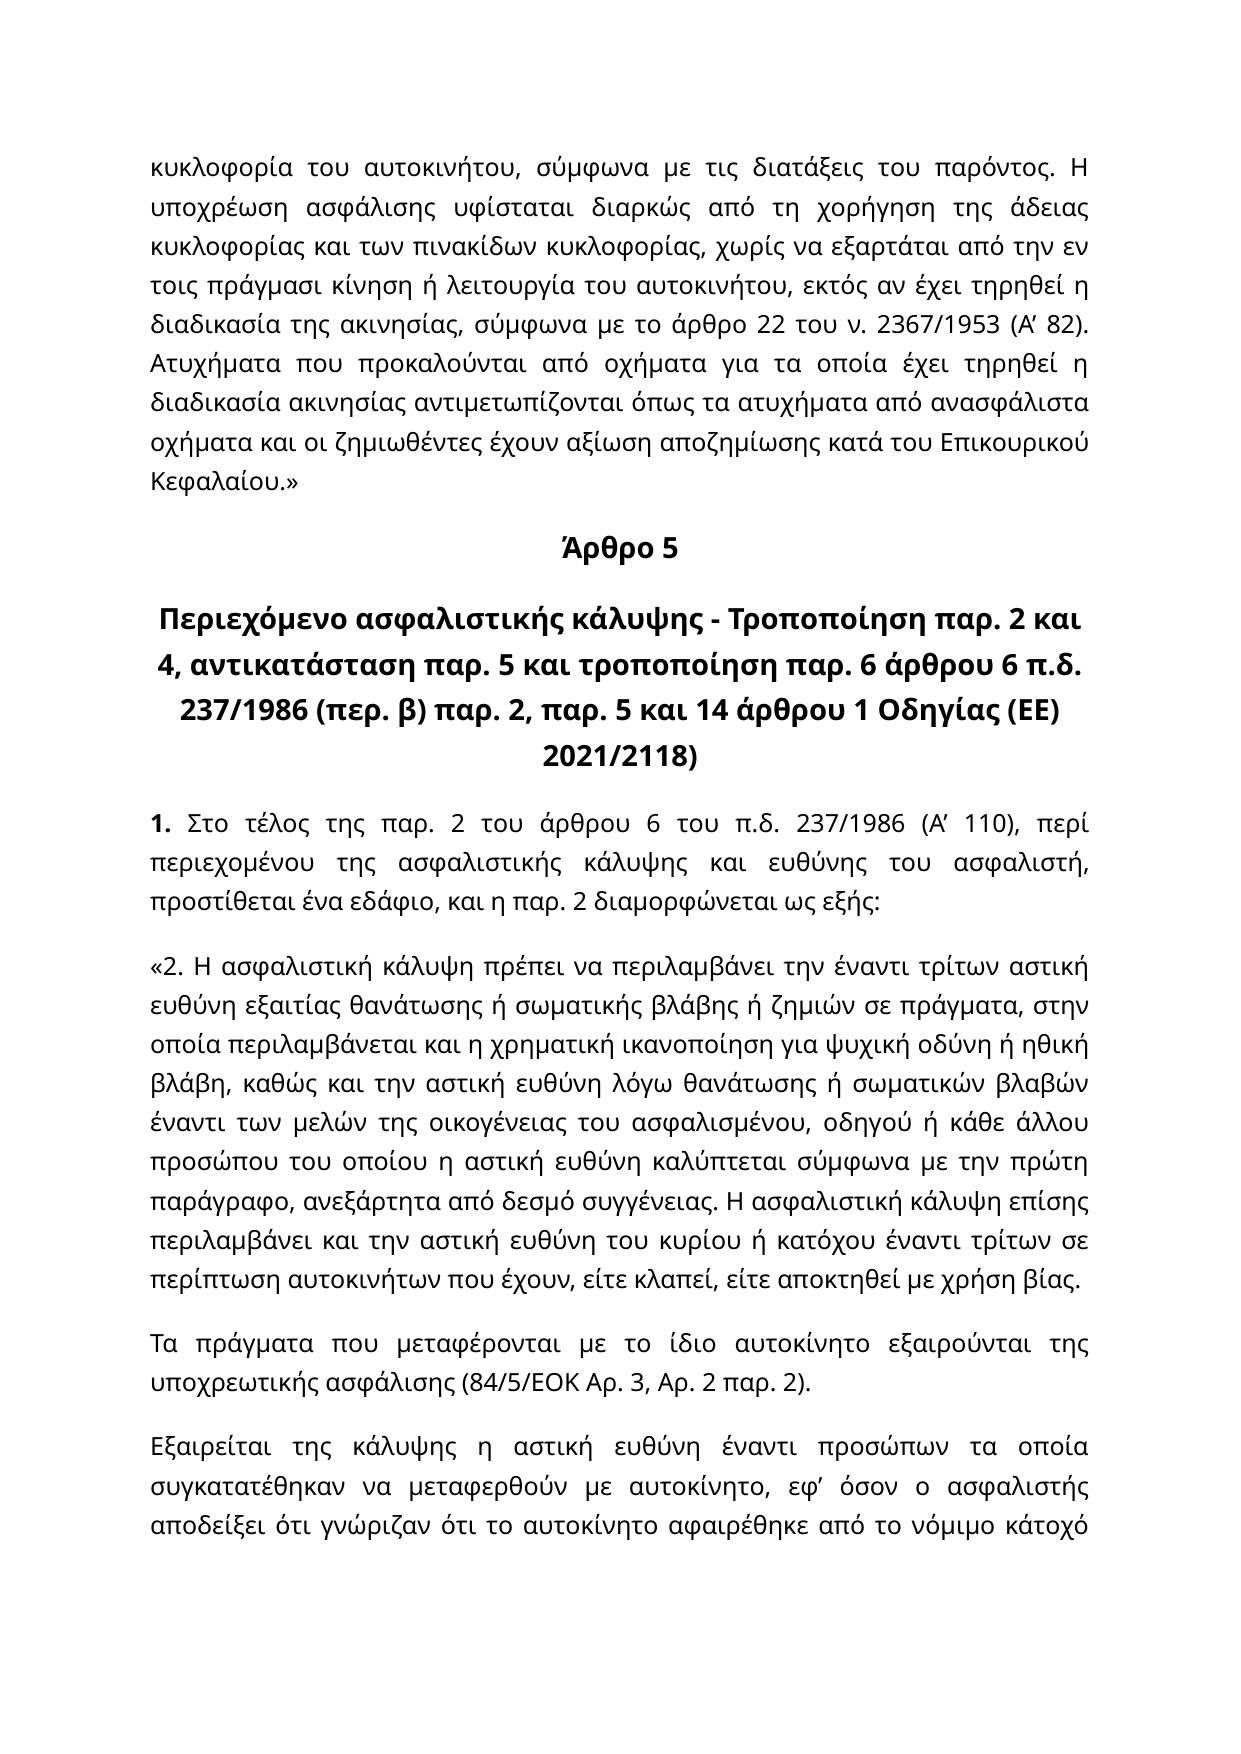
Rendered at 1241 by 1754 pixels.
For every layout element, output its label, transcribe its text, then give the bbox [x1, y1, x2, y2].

text «2. Η ασφαλιστική κάλυψη πρέπει να περιλαμβάνει την έναντι τρίτων αστική ευθύνη εξαιτίας θανάτωσης ή σωματικής βλάβης ή ζημιών σε πράγματα, στην οποία περιλαμβάνεται και η χρηματική ικανοποίηση για ψυχική οδύνη ή ηθική βλάβη, καθώς και την αστική ευθύνη λόγω θανάτωσης ή σωματικών βλαβών έναντι των μελών της οικογένειας του ασφαλισμένου, οδηγού ή κάθε άλλου προσώπου του οποίου η αστική ευθύνη καλύπτεται σύμφωνα με την πρώτη παράγραφο, ανεξάρτητα από δεσμό συγγένειας. Η ασφαλιστική κάλυψη επίσης περιλαμβάνει και την αστική ευθύνη του κυρίου ή κατόχου έναντι τρίτων σε περίπτωση αυτοκινήτων που έχουν, είτε κλαπεί, είτε αποκτηθεί με χρήση βίας. [150, 948, 1090, 1296]
subtitle Άρθρο 5 [150, 527, 1090, 567]
text κυκλοφορία του αυτοκινήτου, σύμφωνα με τις διατάξεις του παρόντος. Η υποχρέωση ασφάλισης υφίσταται διαρκώς από τη χορήγηση της άδειας κυκλοφορίας και των πινακίδων κυκλοφορίας, χωρίς να εξαρτάται από την εν τοις πράγμασι κίνηση ή λειτουργία του αυτοκινήτου, εκτός αν έχει τηρηθεί η διαδικασία της ακινησίας, σύμφωνα με το άρθρο 22 του ν. 2367/1953 (Α’ 82). Ατυχήματα που προκαλούνται από οχήματα για τα οποία έχει τηρηθεί η διαδικασία ακινησίας αντιμετωπίζονται όπως τα ατυχήματα από ανασφάλιστα οχήματα και οι ζημιωθέντες έχουν αξίωση αποζημίωσης κατά του Επικουρικού Κεφαλαίου.» [150, 150, 1090, 497]
subtitle Περιεχόμενο ασφαλιστικής κάλυψης - Τροποποίηση παρ. 2 και 4, αντικατάσταση παρ. 5 και τροποποίηση παρ. 6 άρθρου 6 π.δ. 237/1986 (περ. β) παρ. 2, παρ. 5 και 14 άρθρου 1 Οδηγίας (ΕΕ) 2021/2118) [150, 598, 1090, 775]
text Τα πράγματα που μεταφέρονται με το ίδιο αυτοκίνητο εξαιρούνται της υποχρεωτικής ασφάλισης (84/5/ΕΟΚ Αρ. 3, Αρ. 2 παρ. 2). [150, 1326, 1090, 1399]
text Εξαιρείται της κάλυψης η αστική ευθύνη έναντι προσώπων τα οποία συγκατατέθηκαν να μεταφερθούν με αυτοκίνητο, εφ’ όσον ο ασφαλιστής αποδείξει ότι γνώριζαν ότι το αυτοκίνητο αφαιρέθηκε από το νόμιμο κάτοχό [150, 1429, 1090, 1541]
text 1. Στο τέλος της παρ. 2 του άρθρου 6 του π.δ. 237/1986 (Α’ 110), περί περιεχομένου της ασφαλιστικής κάλυψης και ευθύνης του ασφαλιστή, προστίθεται ένα εδάφιο, και η παρ. 2 διαμορφώνεται ως εξής: [150, 806, 1090, 918]
